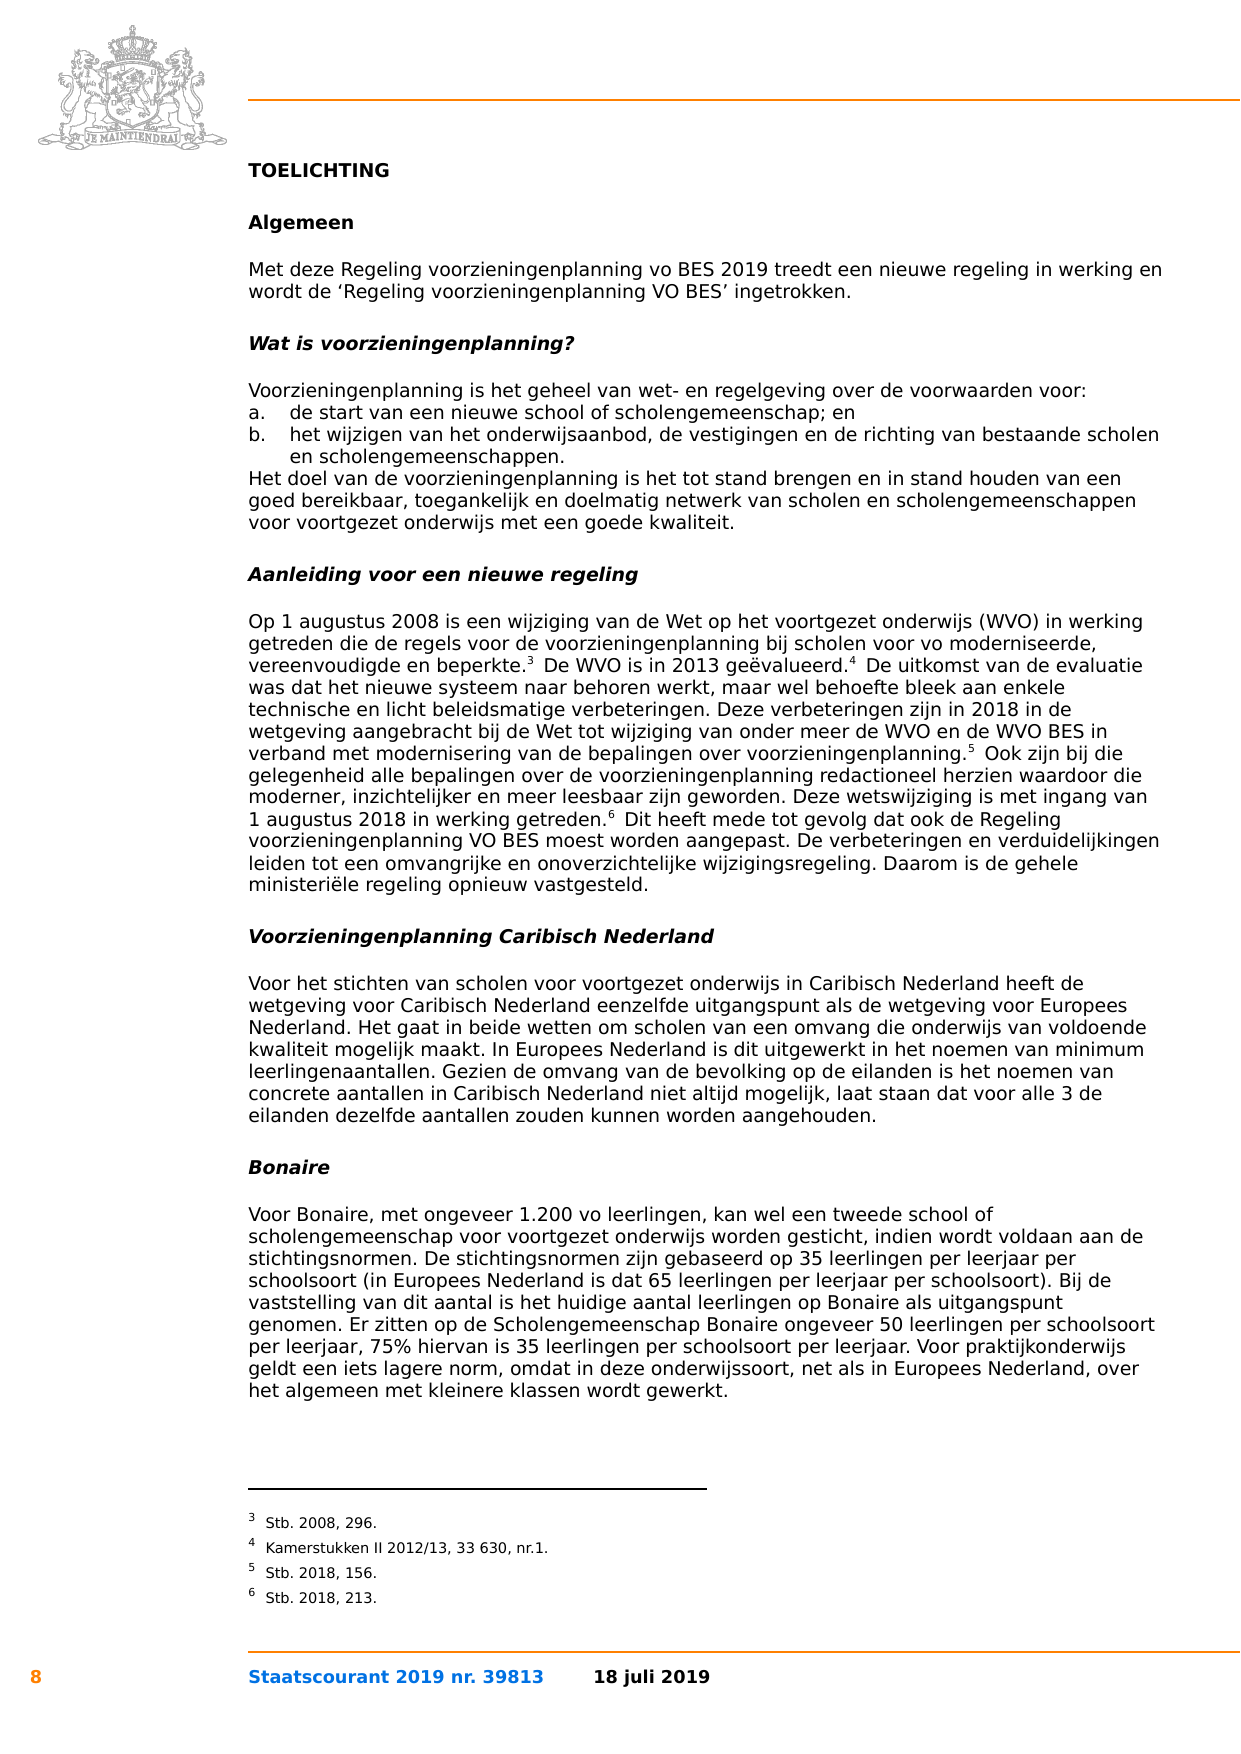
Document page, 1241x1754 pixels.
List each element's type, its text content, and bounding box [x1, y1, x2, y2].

text a. de start van een nieuwe school of scholengemeenschap; en [248, 402, 1163, 424]
subtitle TOELICHTING [248, 160, 1163, 182]
text Voorzieningenplanning is het geheel van wet- en regelgeving over de voorwaarden voor: [248, 380, 1163, 402]
subtitle Algemeen [248, 212, 1163, 234]
subtitle Voorzieningenplanning Caribisch Nederland [248, 926, 1163, 948]
text Op 1 augustus 2008 is een wijziging van de Wet op het voortgezet onderwijs (WVO) in werking getreden die de regels voor de voorzieningenplanning bij scholen voor vo moderniseerde, vereenvoudigde en beperkte. De WVO is in 2013 geëvalueerd. De uitkomst van de evaluatie was dat het nieuwe systeem naar behoren werkt, maar wel behoefte bleek aan enkele technische en licht beleidsmatige verbeteringen. Deze verbeteringen zijn in 2018 in de wetgeving aangebracht bij de Wet tot wijziging van onder meer de WVO en de WVO BES in verband met modernisering van de bepalingen over voorzieningenplanning. Ook zijn bij die gelegenheid alle bepalingen over de voorzieningenplanning redactioneel herzien waardoor die moderner, inzichtelijker en meer leesbaar zijn geworden. Deze wetswijziging is met ingang van 1 augustus 2018 in werking getreden. Dit heeft mede tot gevolg dat ook de Regeling voorzieningenplanning VO BES moest worden aangepast. De verbeteringen en verduidelijkingen leiden tot een omvangrijke en onoverzichtelijke wijzigingsregeling. Daarom is de gehele ministeriële regeling opnieuw vastgesteld. [248, 611, 1163, 896]
text Kamerstukken II 2012/13, 33 630, nr.1. [248, 1536, 1163, 1558]
text Voor het stichten van scholen voor voortgezet onderwijs in Caribisch Nederland heeft de wetgeving voor Caribisch Nederland eenzelfde uitgangspunt als de wetgeving voor Europees Nederland. Het gaat in beide wetten om scholen van een omvang die onderwijs van voldoende kwaliteit mogelijk maakt. In Europees Nederland is dit uitgewerkt in het noemen van minimum leerlingenaantallen. Gezien de omvang van de bevolking op de eilanden is het noemen van concrete aantallen in Caribisch Nederland niet altijd mogelijk, laat staan dat voor alle 3 de eilanden dezelfde aantallen zouden kunnen worden aangehouden. [248, 973, 1163, 1127]
text Stb. 2018, 213. [248, 1586, 1163, 1608]
subtitle Wat is voorzieningenplanning? [248, 333, 1163, 355]
subtitle Aanleiding voor een nieuwe regeling [248, 564, 1163, 586]
subtitle Bonaire [248, 1157, 1163, 1179]
picture [38, 25, 227, 150]
text Het doel van de voorzieningenplanning is het tot stand brengen en in stand houden van een goed bereikbaar, toegankelijk en doelmatig netwerk van scholen en scholengemeenschappen voor voortgezet onderwijs met een goede kwaliteit. [248, 468, 1163, 534]
text Met deze Regeling voorzieningenplanning vo BES 2019 treedt een nieuwe regeling in werking en wordt de ‘Regeling voorzieningenplanning VO BES’ ingetrokken. [248, 259, 1163, 303]
text b. het wijzigen van het onderwijsaanbod, de vestigingen en de richting van bestaande scholen en scholengemeenschappen. [248, 424, 1163, 468]
text Voor Bonaire, met ongeveer 1.200 vo leerlingen, kan wel een tweede school of scholengemeenschap voor voortgezet onderwijs worden gesticht, indien wordt voldaan aan de stichtingsnormen. De stichtingsnormen zijn gebaseerd op 35 leerlingen per leerjaar per schoolsoort (in Europees Nederland is dat 65 leerlingen per leerjaar per schoolsoort). Bij de vaststelling van dit aantal is het huidige aantal leerlingen op Bonaire als uitgangspunt genomen. Er zitten op de Scholengemeenschap Bonaire ongeveer 50 leerlingen per schoolsoort per leerjaar, 75% hiervan is 35 leerlingen per schoolsoort per leerjaar. Voor praktijkonderwijs geldt een iets lagere norm, omdat in deze onderwijssoort, net als in Europees Nederland, over het algemeen met kleinere klassen wordt gewerkt. [248, 1204, 1163, 1402]
text Stb. 2018, 156. [248, 1561, 1163, 1583]
text Stb. 2008, 296. [248, 1511, 1163, 1533]
